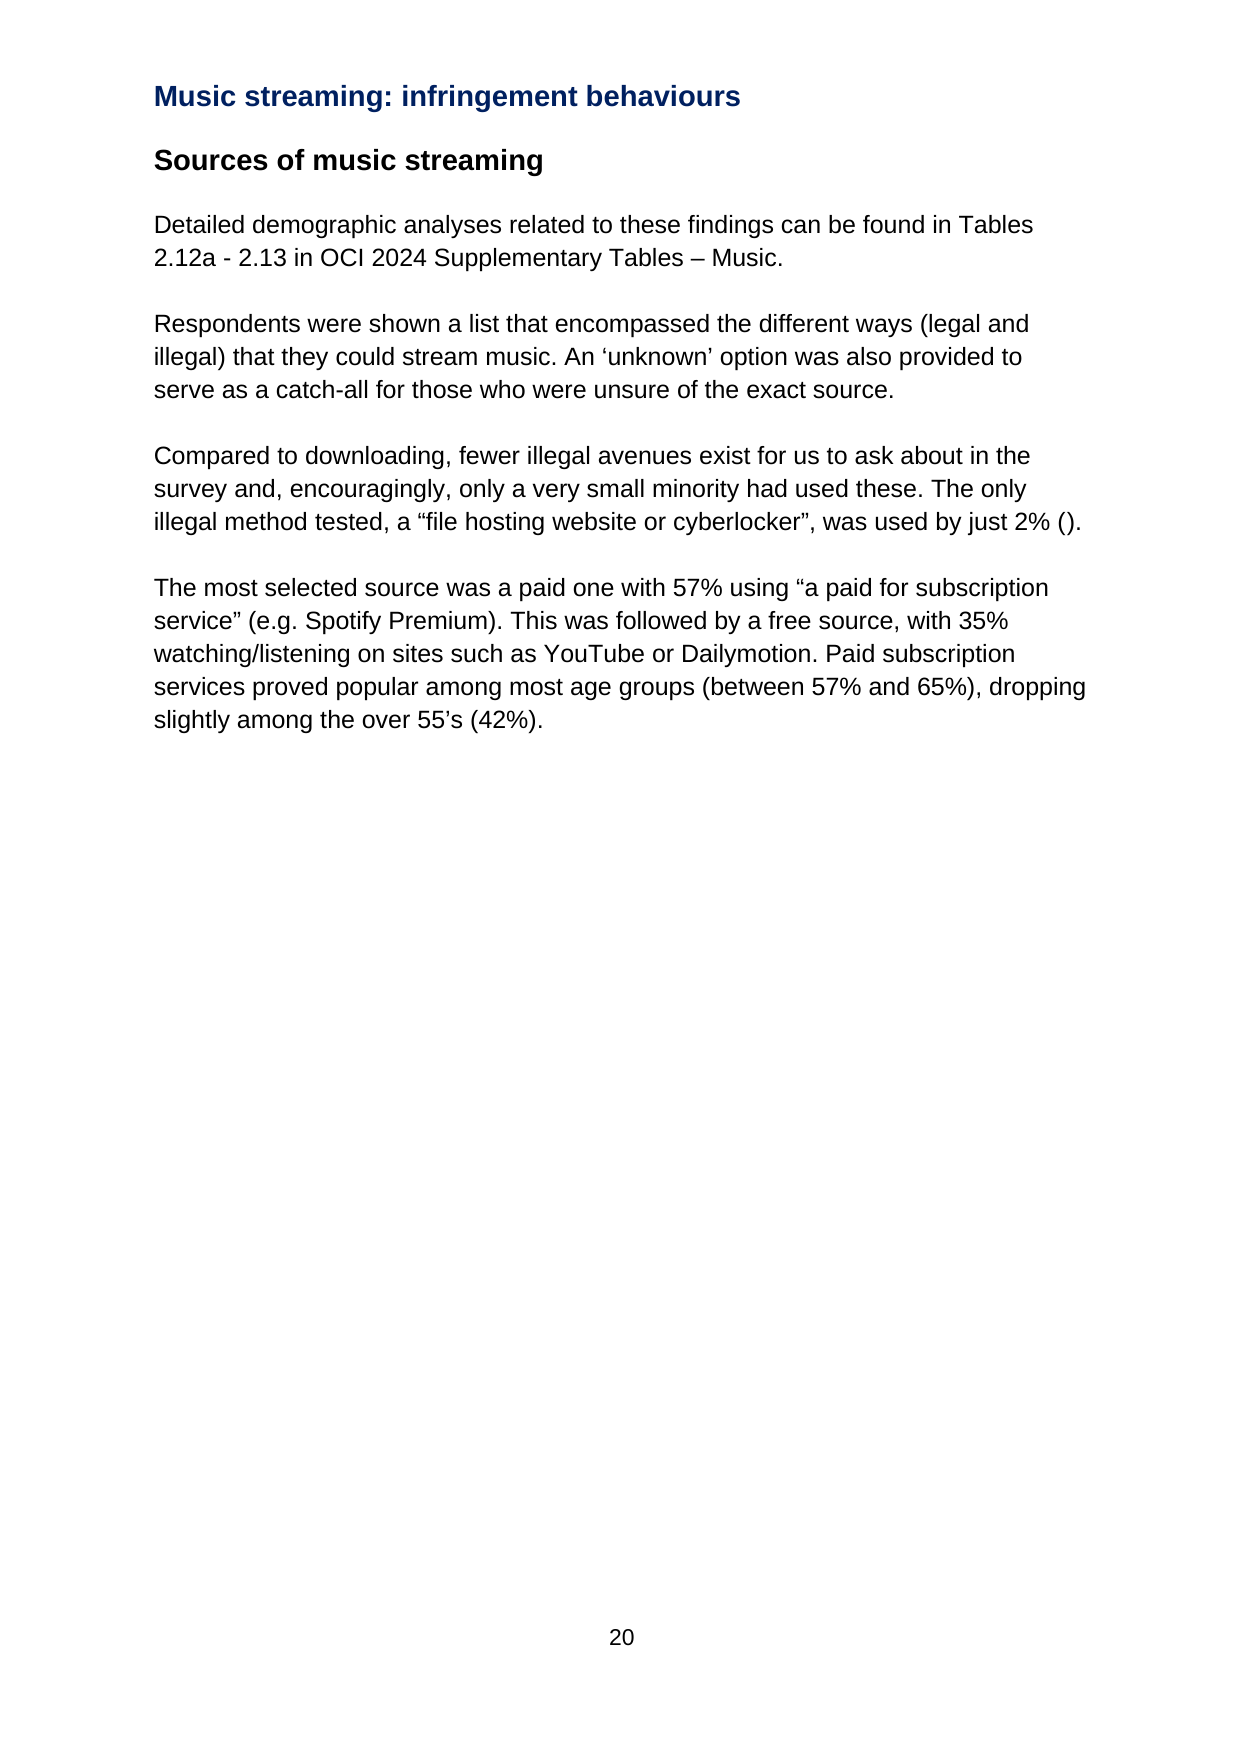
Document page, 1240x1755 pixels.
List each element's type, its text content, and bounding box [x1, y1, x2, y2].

text Detailed demographic analyses related to these findings can be found in Tables 2.12a - 2.13 in OCI 2024 Supplementary Tables – Music. [153, 210, 1089, 272]
text Respondents were shown a list that encompassed the different ways (legal and illegal) that they could stream music. An ‘unknown’ option was also provided to serve as a catch-all for those who were unsure of the exact source. [153, 309, 1089, 404]
text The most selected source was a paid one with 57% using “a paid for subscription service” (e.g. Spotify Premium). This was followed by a free source, with 35% watching/listening on sites such as YouTube or Dailymotion. Paid subscription services proved popular among most age groups (between 57% and 65%), dropping slightly among the over 55’s (42%). [153, 573, 1089, 734]
subtitle Sources of music streaming [153, 143, 1089, 177]
subtitle Music streaming: infringement behaviours [153, 79, 1089, 113]
text Compared to downloading, fewer illegal avenues exist for us to ask about in the survey and, encouragingly, only a very small minority had used these. The only illegal method tested, a “file hosting website or cyberlocker”, was used by just 2% (Figure 14). [153, 441, 1089, 536]
